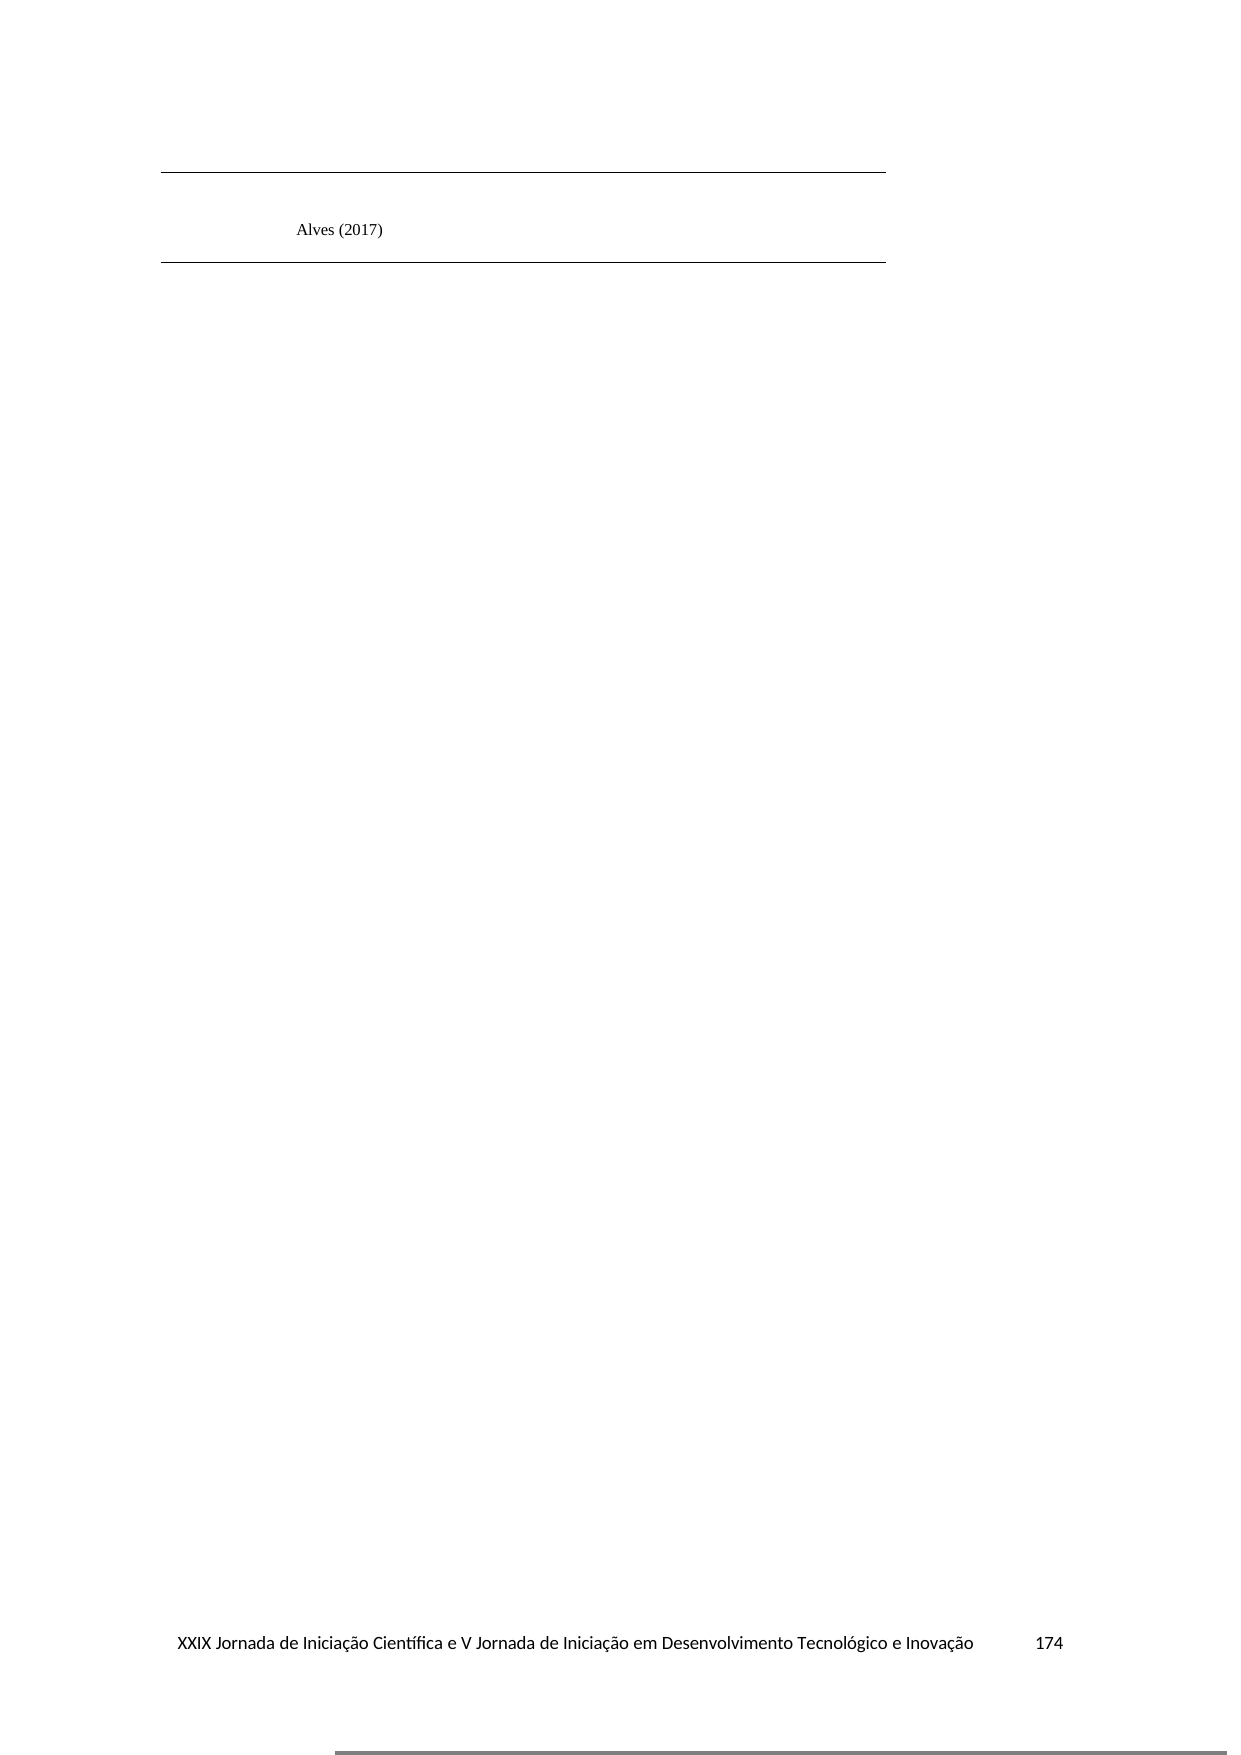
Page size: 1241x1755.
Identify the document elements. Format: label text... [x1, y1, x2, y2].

text Alves (2017) [296, 220, 1082, 239]
